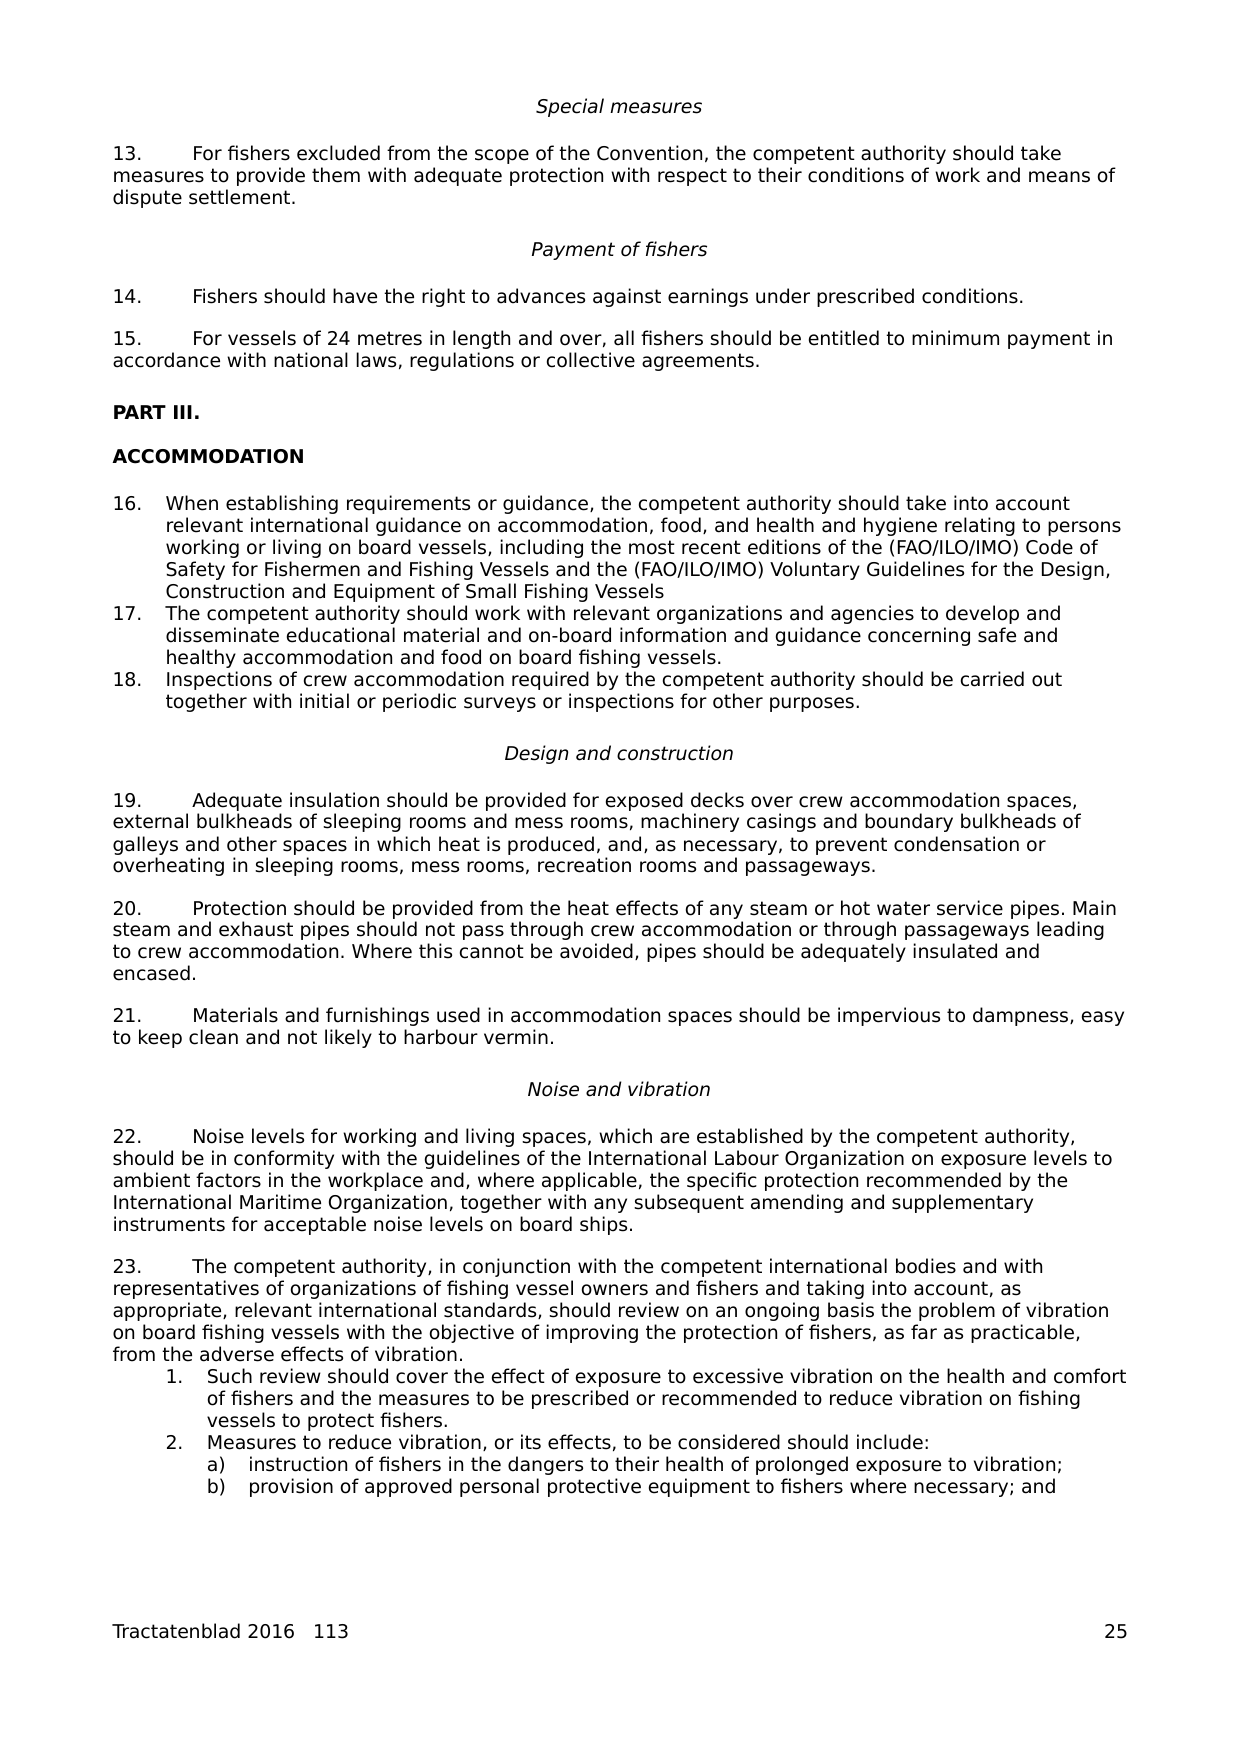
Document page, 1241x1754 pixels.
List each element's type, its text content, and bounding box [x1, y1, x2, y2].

subtitle Payment of fishers [112, 239, 1128, 261]
subtitle Design and construction [112, 742, 1128, 764]
text 20. Protection should be provided from the heat effects of any steam or hot water service pipes. Main steam and exhaust pipes should not pass through crew accommodation or through passageways leading to crew accommodation. Where this cannot be avoided, pipes should be adequately insulated and encased. [112, 897, 1128, 985]
subtitle Special measures [112, 96, 1128, 118]
text 13. For fishers excluded from the scope of the Convention, the competent authority should take measures to provide them with adequate protection with respect to their conditions of work and means of dispute settlement. [112, 143, 1128, 209]
text 18. Inspections of crew accommodation required by the competent authority should be carried out together with initial or periodic surveys or inspections for other purposes. [112, 668, 1128, 712]
text a) instruction of fishers in the dangers to their health of prolonged exposure to vibration; [207, 1454, 1128, 1476]
text 1. Such review should cover the effect of exposure to excessive vibration on the health and comfort of fishers and the measures to be prescribed or recommended to reduce vibration on fishing vessels to protect fishers. [165, 1366, 1128, 1432]
text 16. When establishing requirements or guidance, the competent authority should take into account relevant international guidance on accommodation, food, and health and hygiene relating to persons working or living on board vessels, including the most recent editions of the (FAO/ILO/IMO) Code of Safety for Fishermen and Fishing Vessels and the (FAO/ILO/IMO) Voluntary Guidelines for the Design, Construction and Equipment of Small Fishing Vessels [112, 493, 1128, 603]
subtitle PART III. ACCOMMODATION [112, 402, 1128, 468]
text 19. Adequate insulation should be provided for exposed decks over crew accommodation spaces, external bulkheads of sleeping rooms and mess rooms, machinery casings and boundary bulkheads of galleys and other spaces in which heat is produced, and, as necessary, to prevent condensation or overheating in sleeping rooms, mess rooms, recreation rooms and passageways. [112, 789, 1128, 877]
text 15. For vessels of 24 metres in length and over, all fishers should be entitled to minimum payment in accordance with national laws, regulations or collective agreements. [112, 328, 1128, 372]
text b) provision of approved personal protective equipment to fishers where necessary; and [207, 1476, 1128, 1498]
text 2. Measures to reduce vibration, or its effects, to be considered should include: [165, 1432, 1128, 1454]
text 21. Materials and furnishings used in accommodation spaces should be impervious to dampness, easy to keep clean and not likely to harbour vermin. [112, 1005, 1128, 1049]
text 23. The competent authority, in conjunction with the competent international bodies and with representatives of organizations of fishing vessel owners and fishers and taking into account, as appropriate, relevant international standards, should review on an ongoing basis the problem of vibration on board fishing vessels with the objective of improving the protection of fishers, as far as practicable, from the adverse effects of vibration. [112, 1256, 1128, 1366]
text 14. Fishers should have the right to advances against earnings under prescribed conditions. [112, 286, 1128, 308]
text 17. The competent authority should work with relevant organizations and agencies to develop and disseminate educational material and on-board information and guidance concerning safe and healthy accommodation and food on board fishing vessels. [112, 603, 1128, 668]
subtitle Noise and vibration [112, 1079, 1128, 1101]
text 22. Noise levels for working and living spaces, which are established by the competent authority, should be in conformity with the guidelines of the International Labour Organization on exposure levels to ambient factors in the workplace and, where applicable, the specific protection recommended by the International Maritime Organization, together with any subsequent amending and supplementary instruments for acceptable noise levels on board ships. [112, 1126, 1128, 1236]
